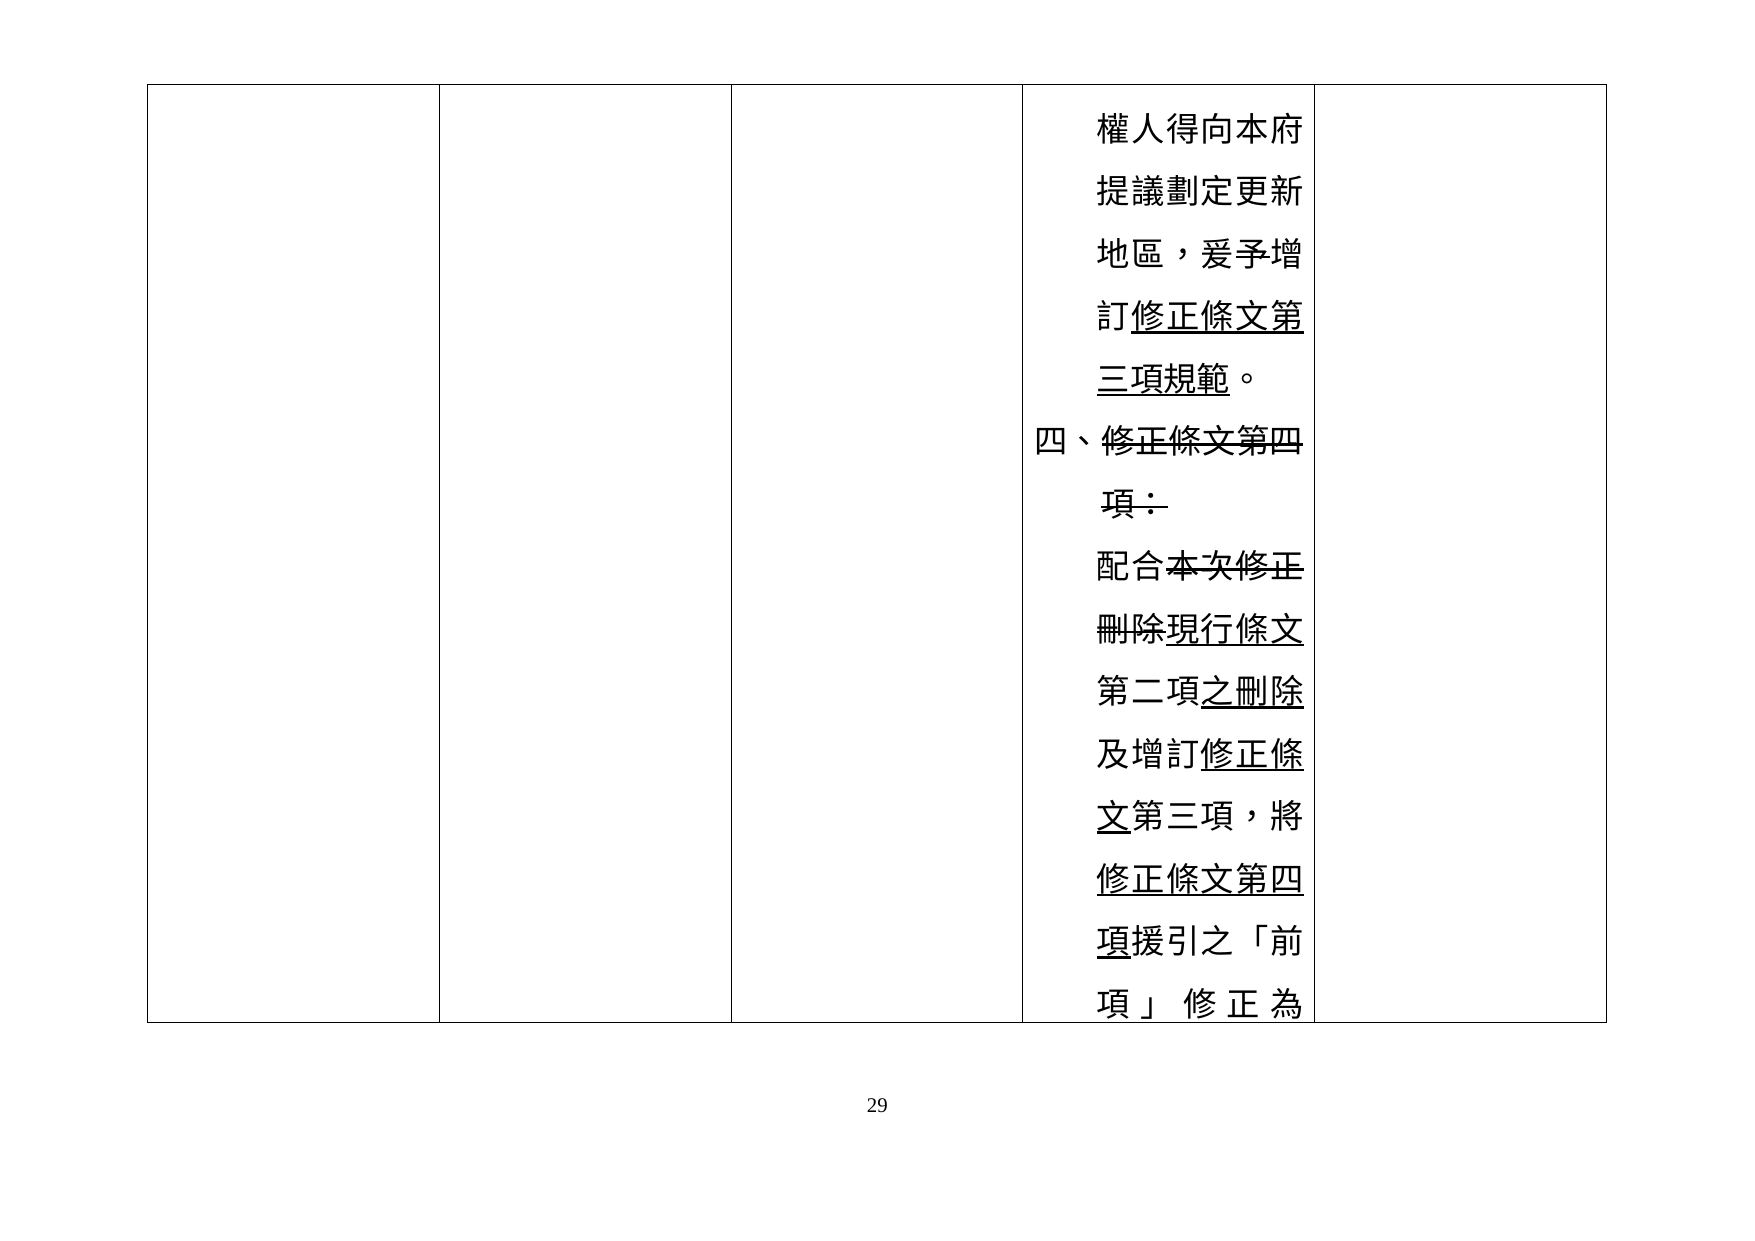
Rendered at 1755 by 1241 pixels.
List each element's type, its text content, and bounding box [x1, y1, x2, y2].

table_cell [440, 85, 731, 1022]
table_cell [148, 85, 439, 1022]
table_cell 權人得向本府提議劃定更新地區，爰予增訂修正條文第三項規範。 四、修正條文第四項： 配合本次修正刪除現行條文第二項之刪除及增訂修正條文第三項，將修正條文第四項援引之「前項」修正為 [1023, 85, 1314, 1022]
table_cell [732, 85, 1022, 1022]
table_cell [1315, 85, 1606, 1022]
